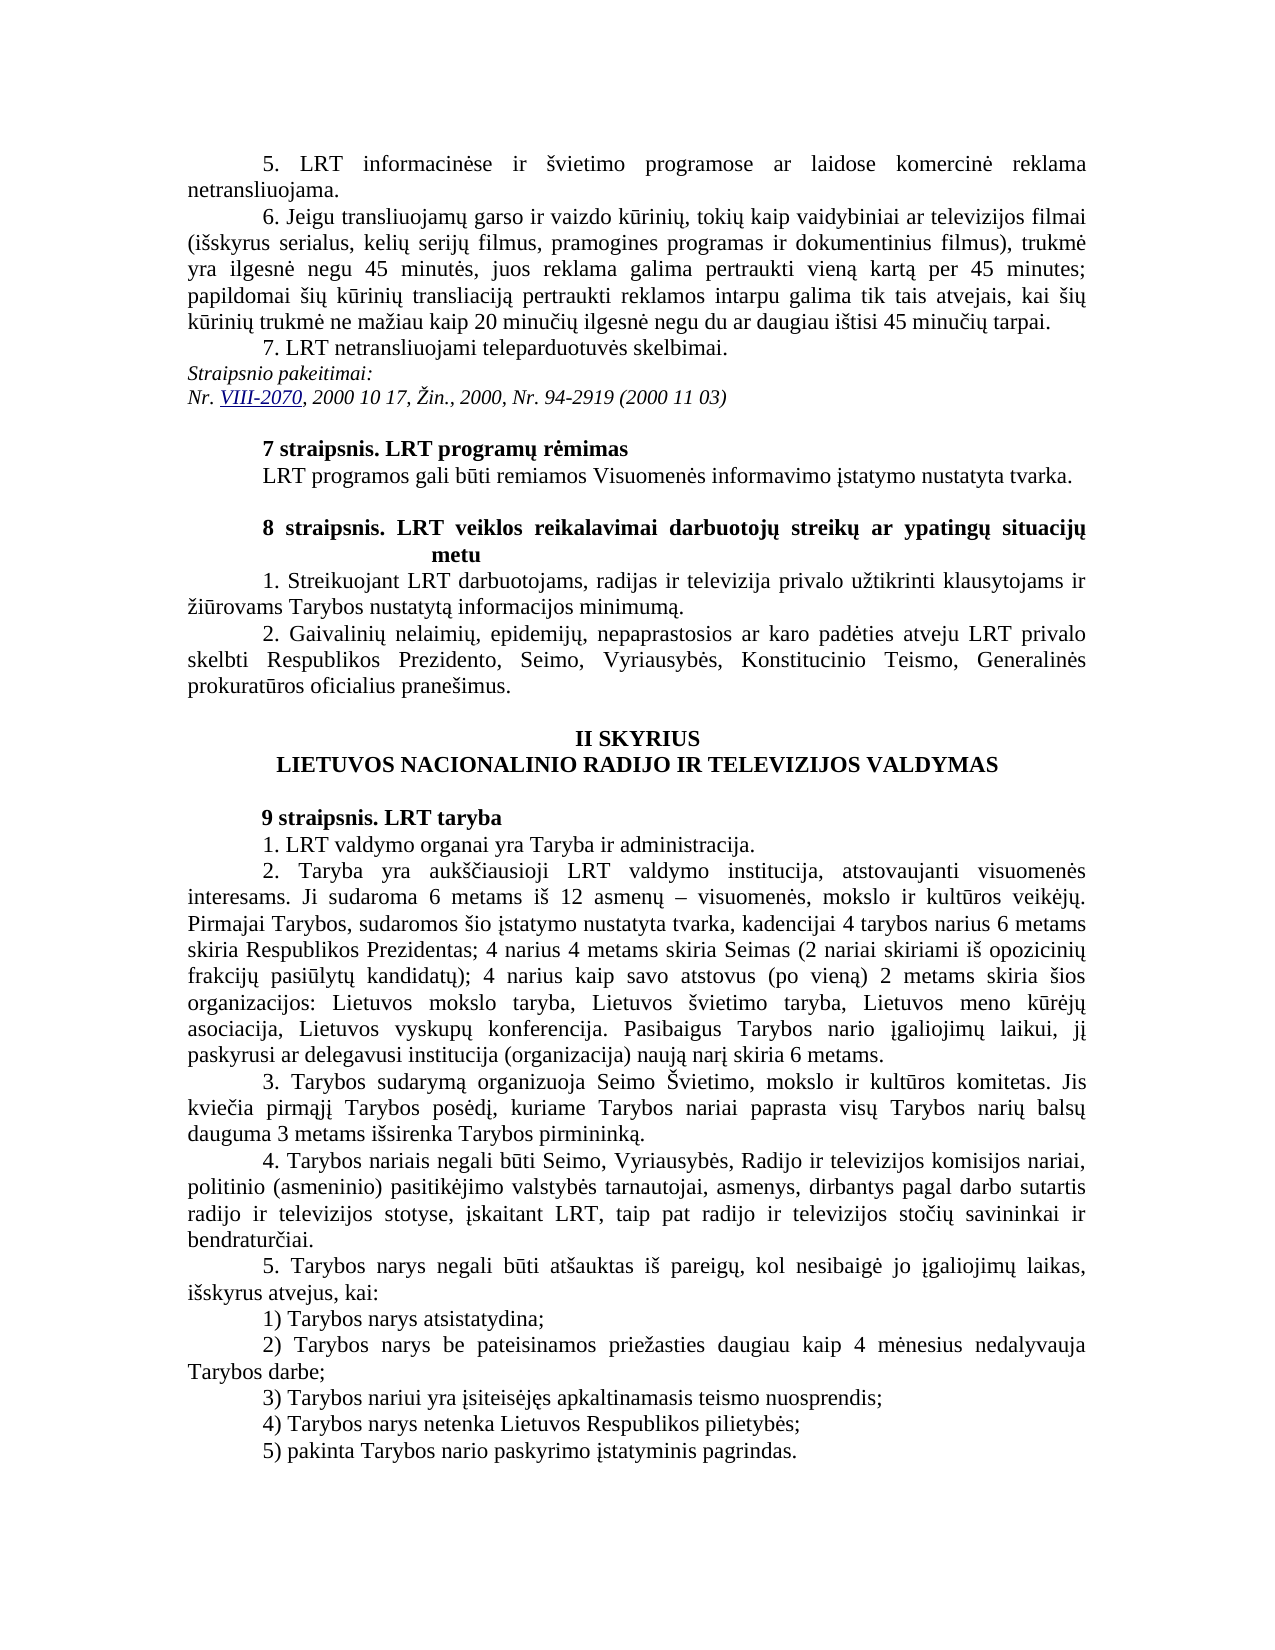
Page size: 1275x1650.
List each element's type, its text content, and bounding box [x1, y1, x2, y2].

text Nr. VIII-2070, 2000 10 17, Žin., 2000, Nr. 94-2919 (2000 11 03) [187, 385, 1087, 409]
text 7 straipsnis. LRT programų rėmimas [187, 435, 1087, 462]
text LIETUVOS NACIONALINIO RADIJO IR TELEVIZIJOS VALDYMAS [187, 752, 1087, 778]
text 2. Gaivalinių nelaimių, epidemijų, nepaprastosios ar karo padėties atveju LRT privalo skelbti Respublikos Prezidento, Seimo, Vyriausybės, Konstitucinio Teismo, Generalinės prokuratūros oficialius pranešimus. [187, 620, 1087, 699]
text 1. LRT valdymo organai yra Taryba ir administracija. [187, 831, 1087, 857]
text 4. Tarybos nariais negali būti Seimo, Vyriausybės, Radijo ir televizijos komisijos nariai, politinio (asmeninio) pasitikėjimo valstybės tarnautojai, asmenys, dirbantys pagal darbo sutartis radijo ir televizijos stotyse, įskaitant LRT, taip pat radijo ir televizijos stočių savininkai ir bendraturčiai. [187, 1147, 1087, 1252]
text 6. Jeigu transliuojamų garso ir vaizdo kūrinių, tokių kaip vaidybiniai ar televizijos filmai (išskyrus serialus, kelių serijų filmus, pramogines programas ir dokumentinius filmus), trukmė yra ilgesnė negu 45 minutės, juos reklama galima pertraukti vieną kartą per 45 minutes; papildomai šių kūrinių transliaciją pertraukti reklamos intarpu galima tik tais atvejais, kai šių kūrinių trukmė ne mažiau kaip 20 minučių ilgesnė negu du ar daugiau ištisi 45 minučių tarpai. [187, 203, 1087, 334]
text 5) pakinta Tarybos nario paskyrimo įstatyminis pagrindas. [187, 1437, 1087, 1463]
text 3) Tarybos nariui yra įsiteisėjęs apkaltinamasis teismo nuosprendis; [187, 1384, 1087, 1410]
text II SKYRIUS [187, 725, 1087, 752]
text 3. Tarybos sudarymą organizuoja Seimo Švietimo, mokslo ir kultūros komitetas. Jis kviečia pirmąjį Tarybos posėdį, kuriame Tarybos nariai paprasta visų Tarybos narių balsų dauguma 3 metams išsirenka Tarybos pirmininką. [187, 1068, 1087, 1147]
text 9 straipsnis. LRT taryba [187, 804, 1087, 831]
text 4) Tarybos narys netenka Lietuvos Respublikos pilietybės; [187, 1410, 1087, 1437]
text 1) Tarybos narys atsistatydina; [187, 1305, 1087, 1331]
text Straipsnio pakeitimai: [187, 361, 1087, 385]
text 8 straipsnis. LRT veiklos reikalavimai darbuotojų streikų ar ypatingų situacijų metu [262, 514, 1087, 567]
text LRT programos gali būti remiamos Visuomenės informavimo įstatymo nustatyta tvarka. [187, 462, 1087, 488]
text 2. Taryba yra aukščiausioji LRT valdymo institucija, atstovaujanti visuomenės interesams. Ji sudaroma 6 metams iš 12 asmenų – visuomenės, mokslo ir kultūros veikėjų. Pirmajai Tarybos, sudaromos šio įstatymo nustatyta tvarka, kadencijai 4 tarybos narius 6 metams skiria Respublikos Prezidentas; 4 narius 4 metams skiria Seimas (2 nariai skiriami iš opozicinių frakcijų pasiūlytų kandidatų); 4 narius kaip savo atstovus (po vieną) 2 metams skiria šios organizacijos: Lietuvos mokslo taryba, Lietuvos švietimo taryba, Lietuvos meno kūrėjų asociacija, Lietuvos vyskupų konferencija. Pasibaigus Tarybos nario įgaliojimų laikui, jį paskyrusi ar delegavusi institucija (organizacija) naują narį skiria 6 metams. [187, 857, 1087, 1068]
text 5. LRT informacinėse ir švietimo programose ar laidose komercinė reklama netransliuojama. [187, 150, 1087, 203]
text 5. Tarybos narys negali būti atšauktas iš pareigų, kol nesibaigė jo įgaliojimų laikas, išskyrus atvejus, kai: [187, 1252, 1087, 1305]
text 2) Tarybos narys be pateisinamos priežasties daugiau kaip 4 mėnesius nedalyvauja Tarybos darbe; [187, 1331, 1087, 1384]
text 1. Streikuojant LRT darbuotojams, radijas ir televizija privalo užtikrinti klausytojams ir žiūrovams Tarybos nustatytą informacijos minimumą. [187, 567, 1087, 620]
text 7. LRT netransliuojami teleparduotuvės skelbimai. [187, 334, 1087, 361]
